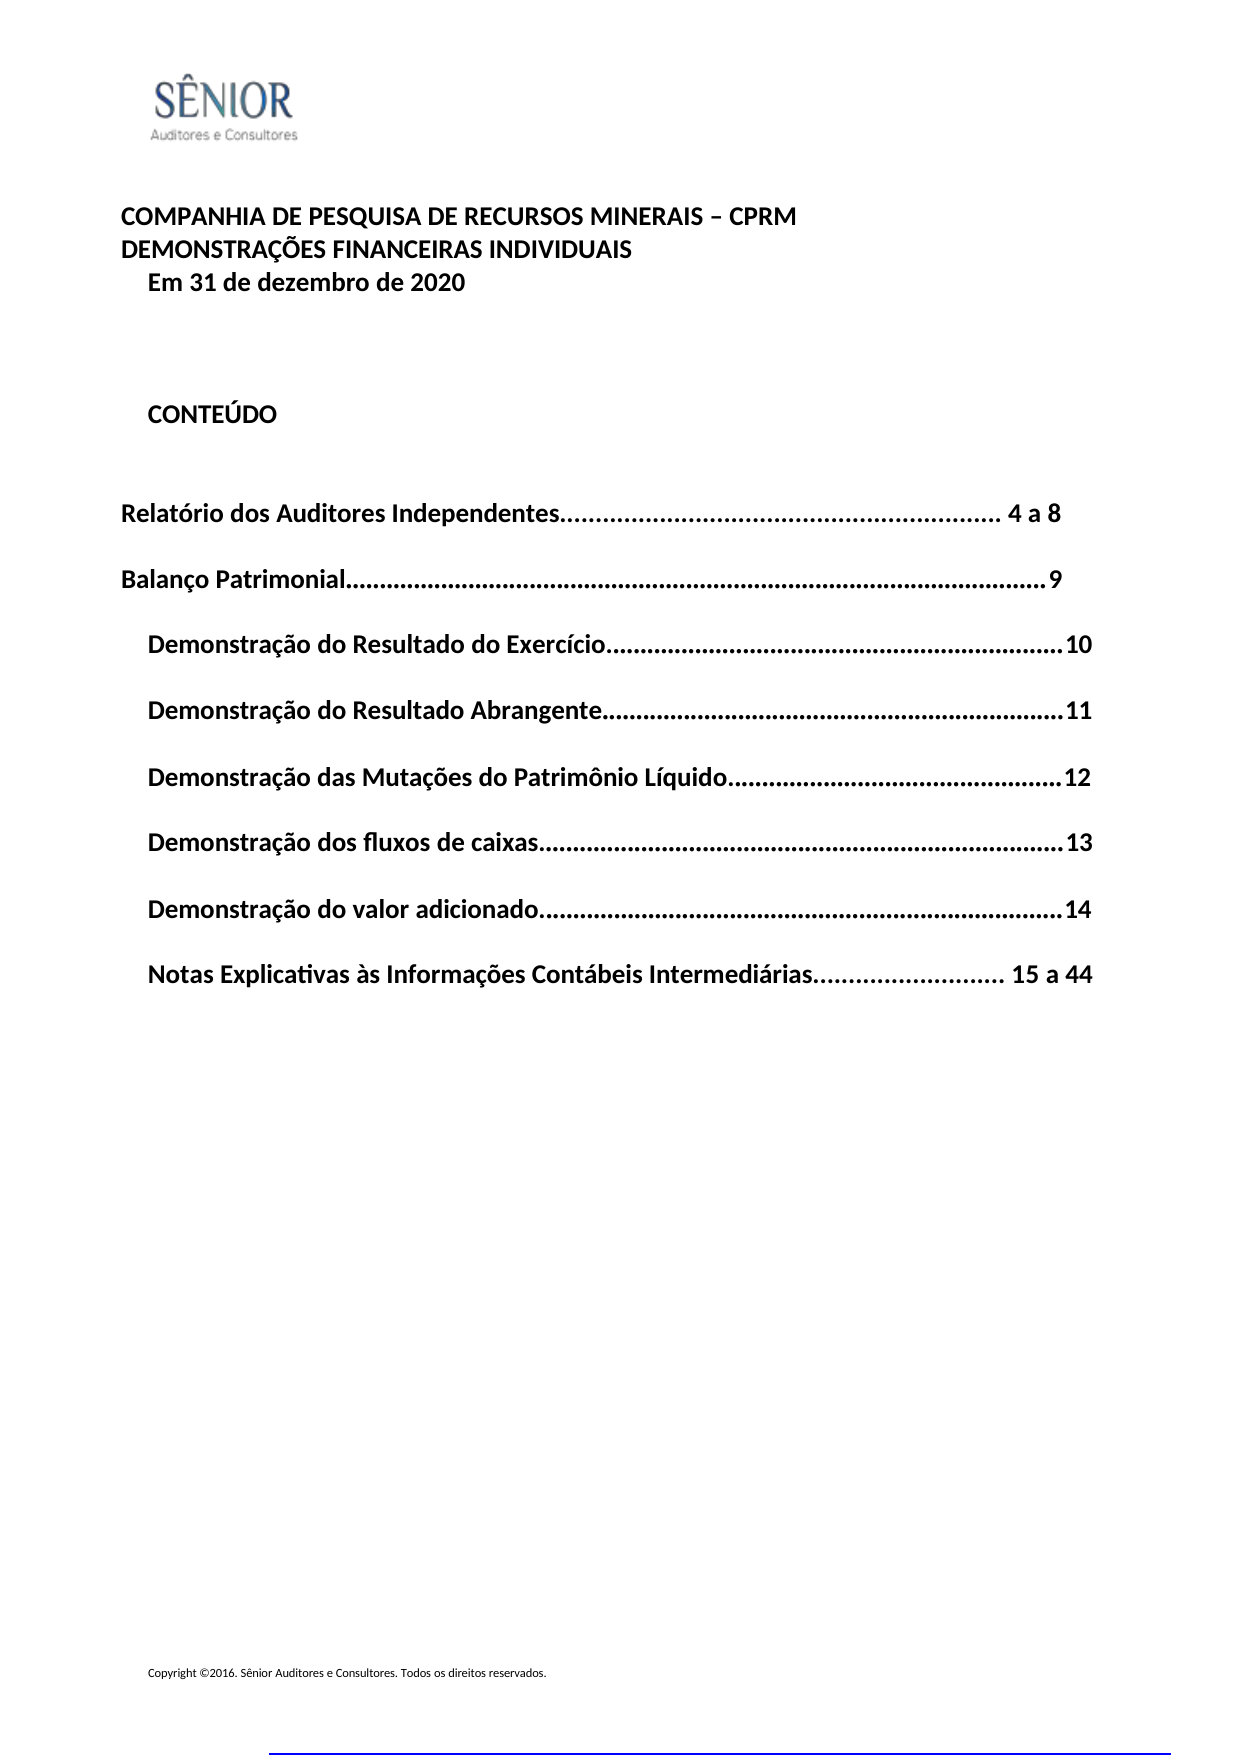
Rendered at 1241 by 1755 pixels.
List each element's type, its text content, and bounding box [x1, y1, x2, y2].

text CONTEÚDO [148, 397, 1105, 430]
text Notas Explicativas às Informações Contábeis Intermediárias........................... 15 a 44 [148, 958, 1105, 991]
subtitle Relatório dos Auditores Independentes.............................................................. 4 a 8 Balanço Patrimonial 9 [121, 496, 1093, 595]
text Em 31 de dezembro de 2020 [148, 265, 1105, 298]
subtitle Demonstração dos fluxos de caixas. 13 [148, 826, 1105, 859]
subtitle Demonstração do Resultado Abrangente 11 [148, 693, 1105, 727]
subtitle Demonstração do Resultado do Exercício. 10 [148, 628, 1105, 661]
subtitle COMPANHIA DE PESQUISA DE RECURSOS MINERAIS – CPRM DEMONSTRAÇÕES FINANCEIRAS INDIVIDUAIS [121, 199, 912, 265]
subtitle Demonstração do valor adicionado. 14 [148, 892, 1105, 925]
subtitle Demonstração das Mutações do Patrimônio Líquido. 12 [148, 760, 1105, 793]
